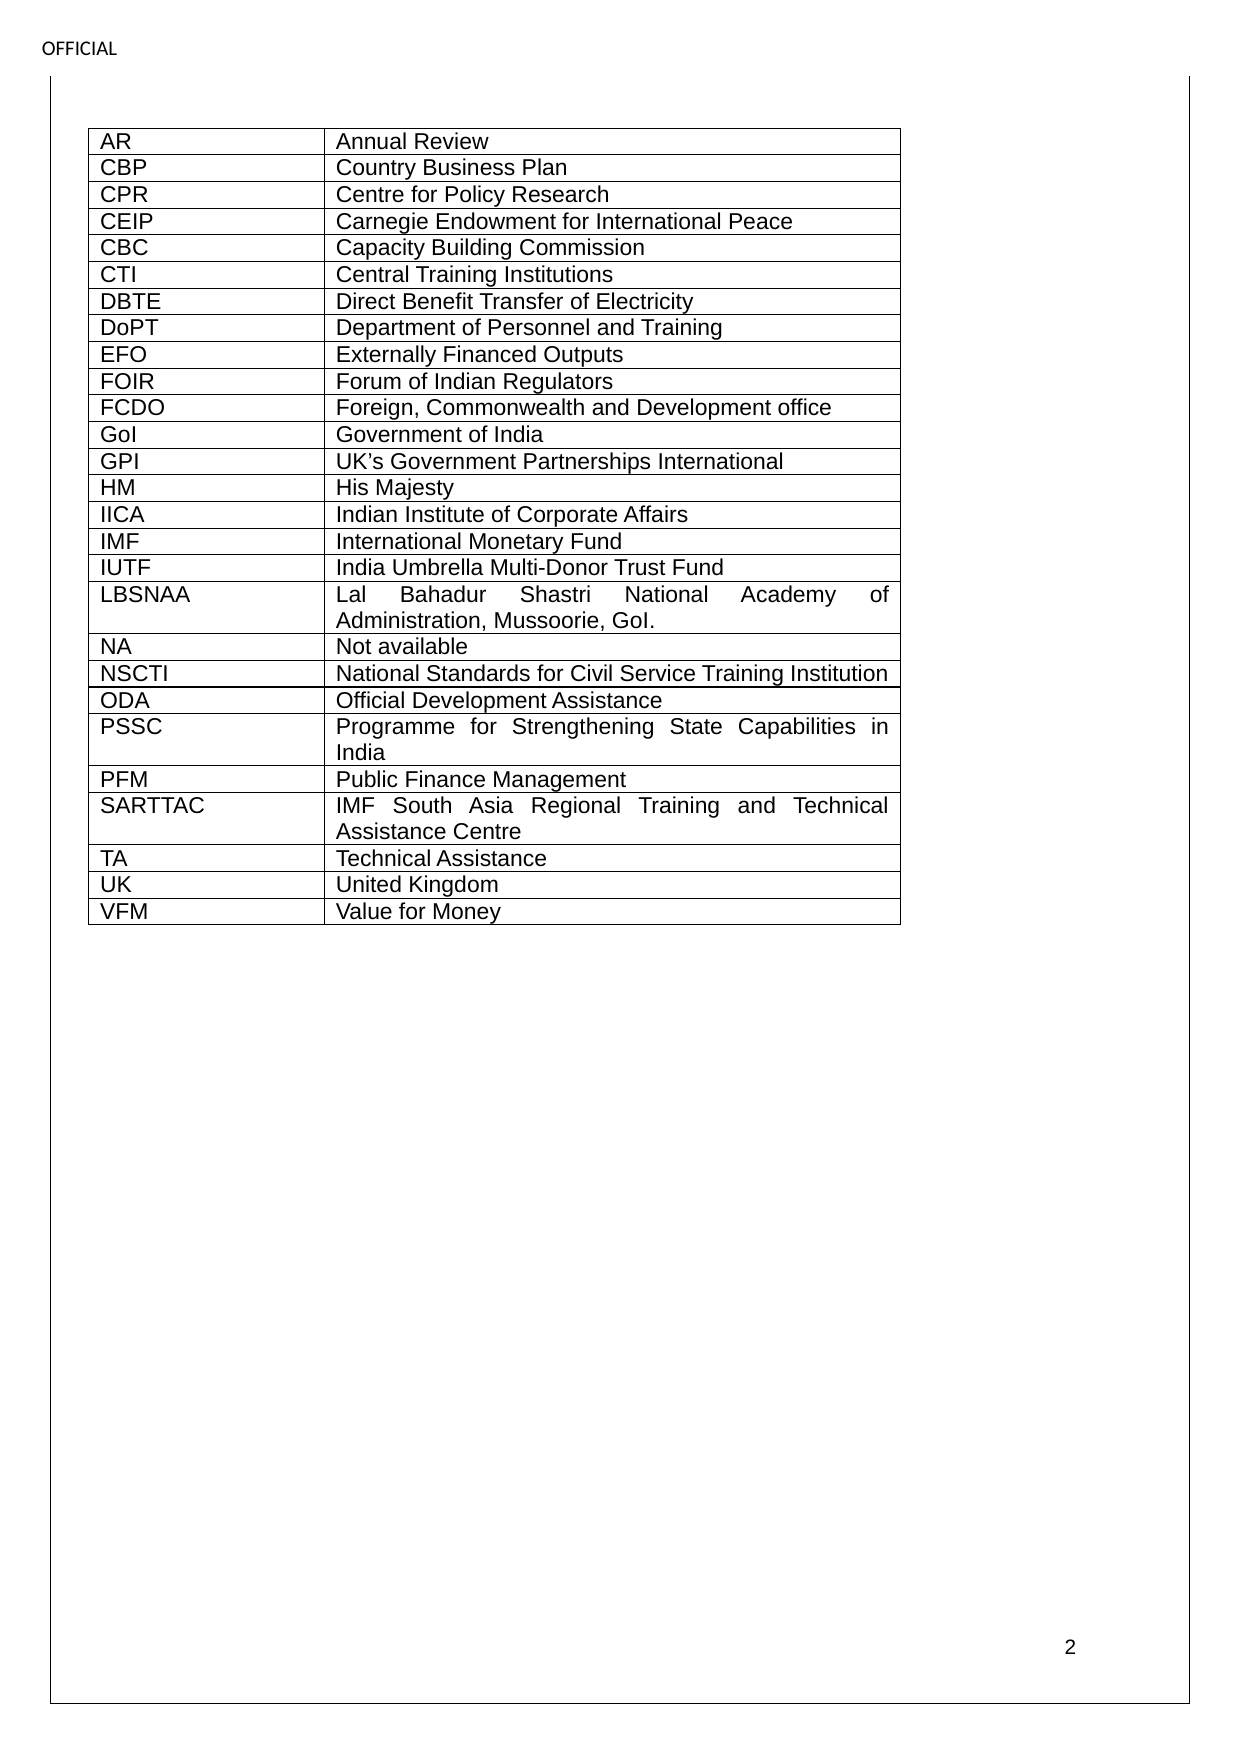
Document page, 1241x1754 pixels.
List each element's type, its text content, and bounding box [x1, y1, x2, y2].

table_cell National Standards for Civil Service Training Institution [325, 661, 900, 686]
table_cell Department of Personnel and Training [325, 315, 900, 341]
table_cell IMF [89, 529, 324, 554]
table_cell ODA [89, 688, 324, 713]
table_cell DoPT [89, 315, 324, 341]
table_cell EFO [89, 342, 324, 367]
table_cell DBTE [89, 289, 324, 314]
table_cell United Kingdom [325, 872, 900, 898]
table_header Annual Review [325, 129, 900, 154]
table_cell CEIP [89, 209, 324, 234]
table_header AR [89, 129, 324, 154]
table_cell LBSNAA [89, 582, 324, 633]
table_cell SARTTAC [89, 793, 324, 844]
table_cell Public Finance Management [325, 766, 900, 792]
table_cell Foreign, Commonwealth and Development office [325, 395, 900, 421]
table_cell FOIR [89, 369, 324, 394]
table_cell IMF South Asia Regional Training and Technical Assistance Centre [325, 793, 900, 844]
table_cell PFM [89, 766, 324, 792]
table_cell IICA [89, 502, 324, 527]
table_cell FCDO [89, 395, 324, 421]
table_cell Capacity Building Commission [325, 235, 900, 261]
table_cell Lal Bahadur Shastri National Academy of Administration, Mussoorie, GoI. [325, 582, 900, 633]
table_cell NA [89, 634, 324, 660]
table_cell Government of India [325, 422, 900, 447]
table_cell Country Business Plan [325, 155, 900, 181]
table_cell UK’s Government Partnerships International [325, 449, 900, 474]
table_cell International Monetary Fund [325, 529, 900, 554]
table_cell TA [89, 845, 324, 871]
table_cell IUTF [89, 555, 324, 581]
table_cell GoI [89, 422, 324, 447]
table_cell Official Development Assistance [325, 688, 900, 713]
table_cell Centre for Policy Research [325, 182, 900, 207]
table_cell Technical Assistance [325, 845, 900, 871]
table_cell CTI [89, 262, 324, 287]
table_cell UK [89, 872, 324, 898]
table_cell Value for Money [325, 899, 900, 924]
table_cell PSSC [89, 714, 324, 765]
table_cell Carnegie Endowment for International Peace [325, 209, 900, 234]
table_cell Externally Financed Outputs [325, 342, 900, 367]
table_cell CBP [89, 155, 324, 181]
table_cell Indian Institute of Corporate Affairs [325, 502, 900, 527]
table_cell India Umbrella Multi-Donor Trust Fund [325, 555, 900, 581]
table_cell Direct Benefit Transfer of Electricity [325, 289, 900, 314]
table_cell Forum of Indian Regulators [325, 369, 900, 394]
table_cell His Majesty [325, 475, 900, 501]
table_cell GPI [89, 449, 324, 474]
table_cell Programme for Strengthening State Capabilities in India [325, 714, 900, 765]
table_cell Not available [325, 634, 900, 660]
table_cell CBC [89, 235, 324, 261]
table_cell Central Training Institutions [325, 262, 900, 287]
table_cell HM [89, 475, 324, 501]
table_cell NSCTI [89, 661, 324, 686]
table_cell CPR [89, 182, 324, 207]
table_cell VFM [89, 899, 324, 924]
